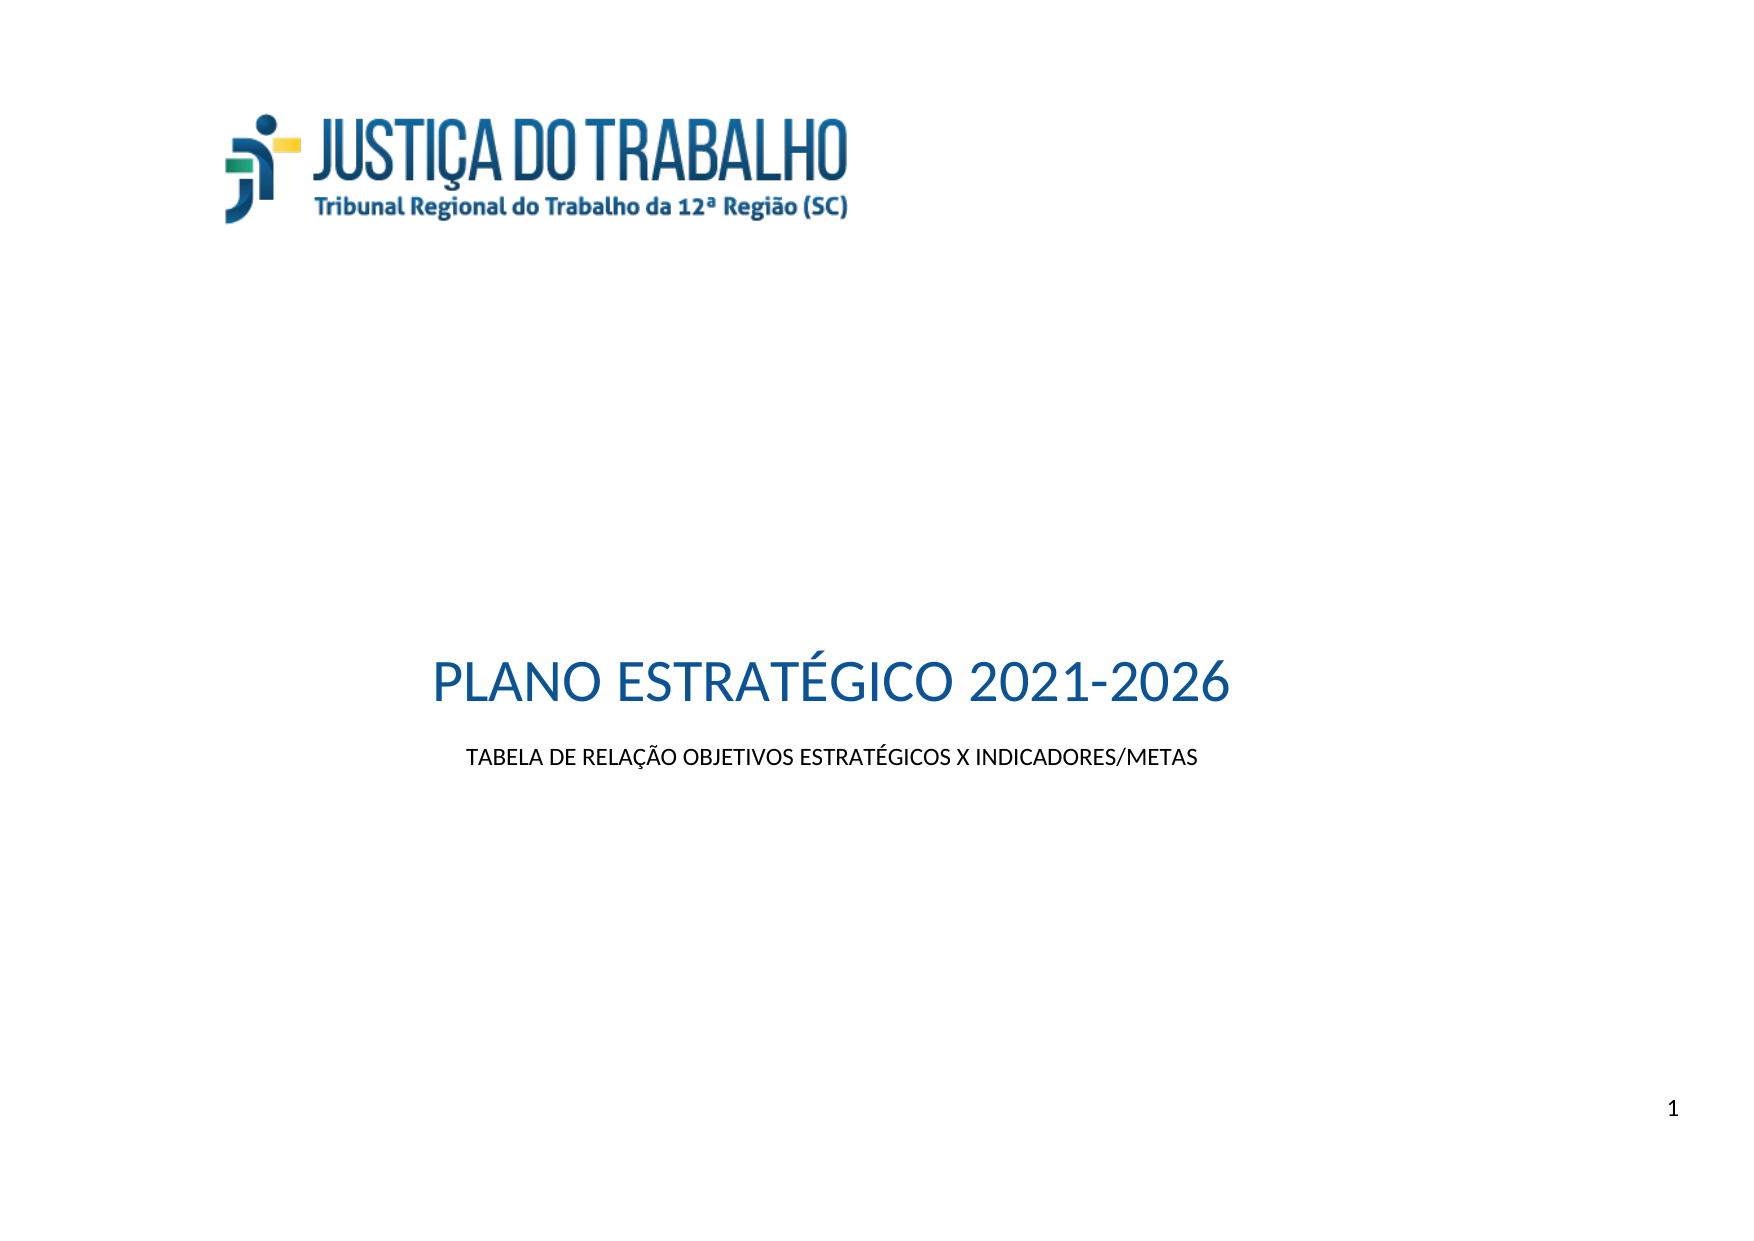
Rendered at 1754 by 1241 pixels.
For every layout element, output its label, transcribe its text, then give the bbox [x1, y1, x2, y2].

text TABELA DE RELAÇÃO OBJETIVOS ESTRATÉGICOS X INDICADORES/METAS [0, 741, 1679, 772]
text PLANO ESTRATÉGICO 2021-2026 [0, 643, 1679, 716]
